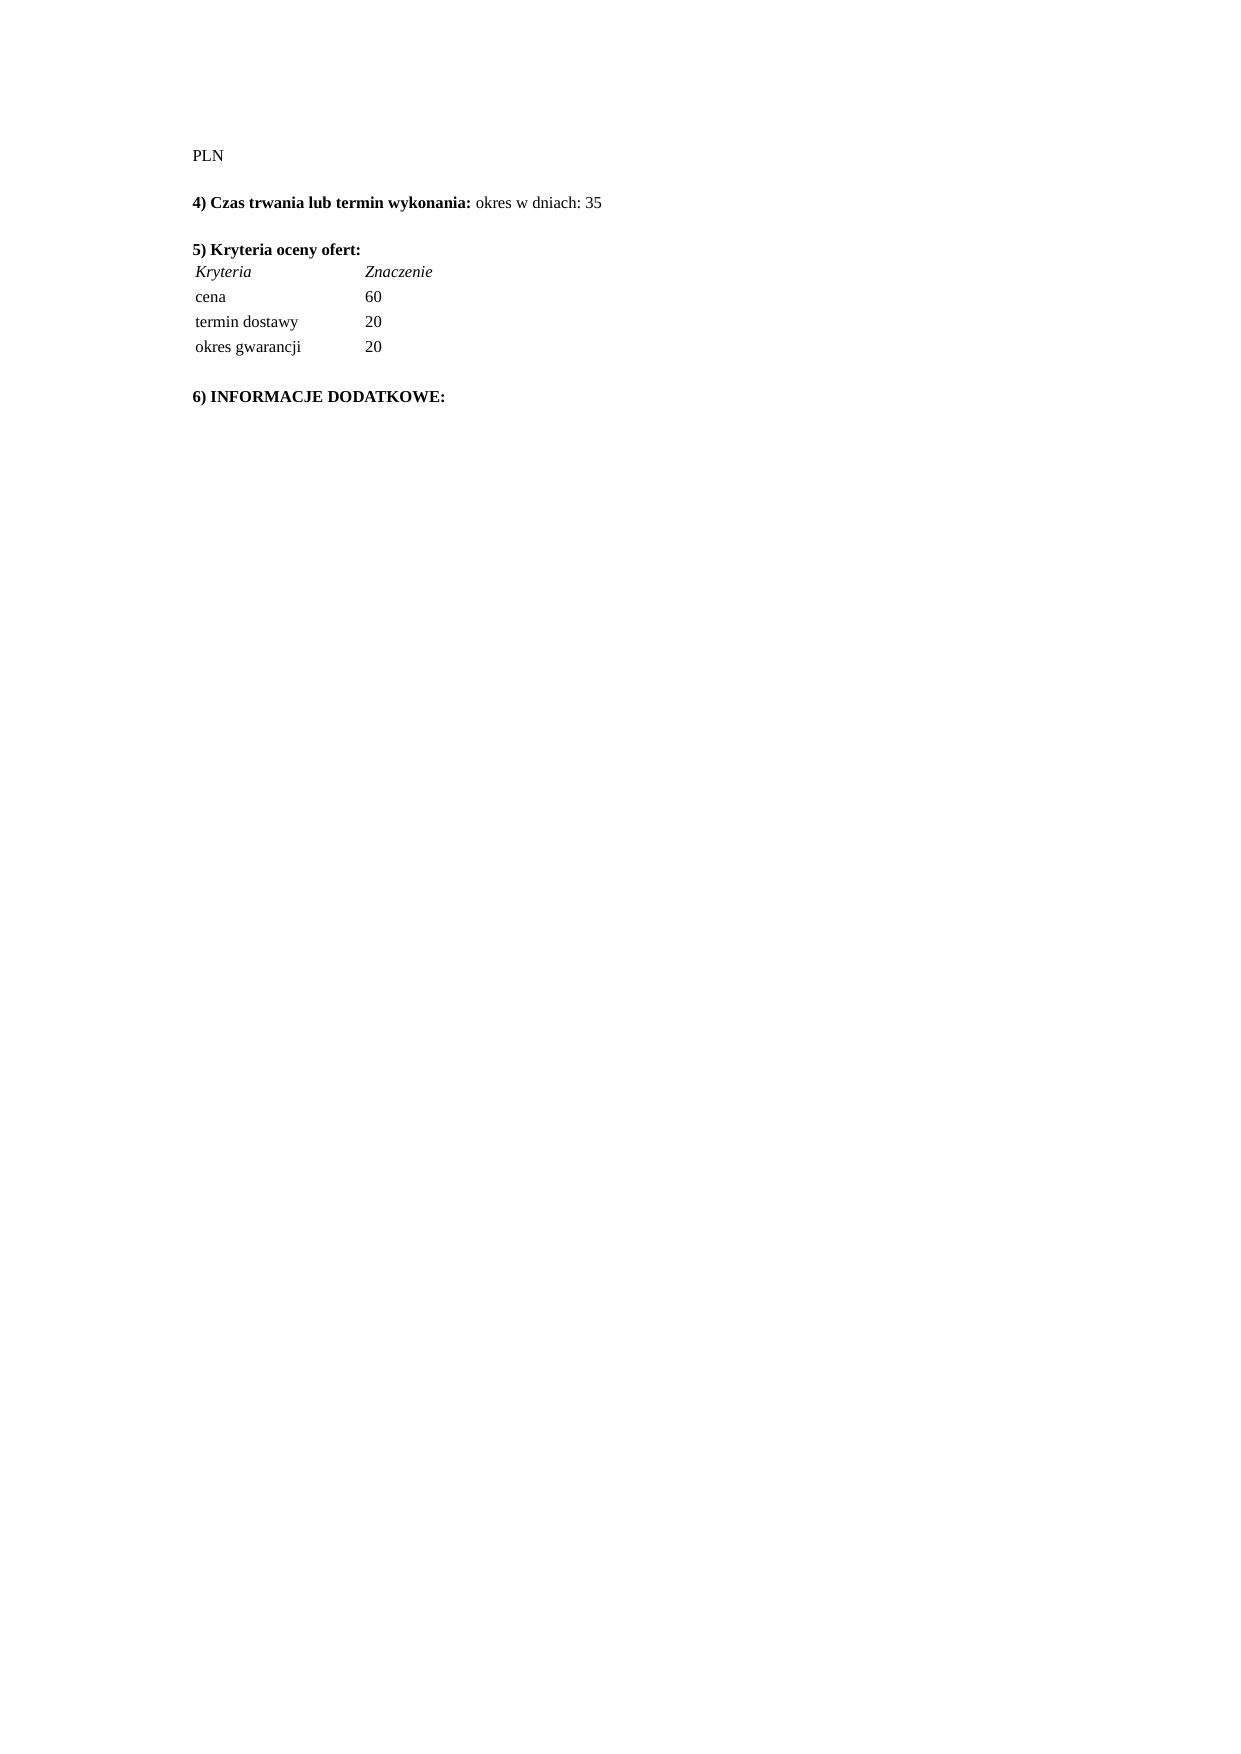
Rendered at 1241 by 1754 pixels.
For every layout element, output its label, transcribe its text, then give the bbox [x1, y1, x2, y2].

table_header Znaczenie [362, 259, 479, 284]
table_cell termin dostawy [192, 309, 362, 334]
table_header Kryteria [192, 259, 362, 284]
table_cell 20 [362, 334, 479, 359]
table_cell okres gwarancji [192, 334, 362, 359]
text 6) INFORMACJE DODATKOWE: [192, 359, 1123, 406]
table_cell 20 [362, 309, 479, 334]
table_cell 60 [362, 284, 479, 309]
text PLN 4) Czas trwania lub termin wykonania: okres w dniach: 35 5) Kryteria oceny ofert: [192, 118, 1123, 259]
table_cell cena [192, 284, 362, 309]
